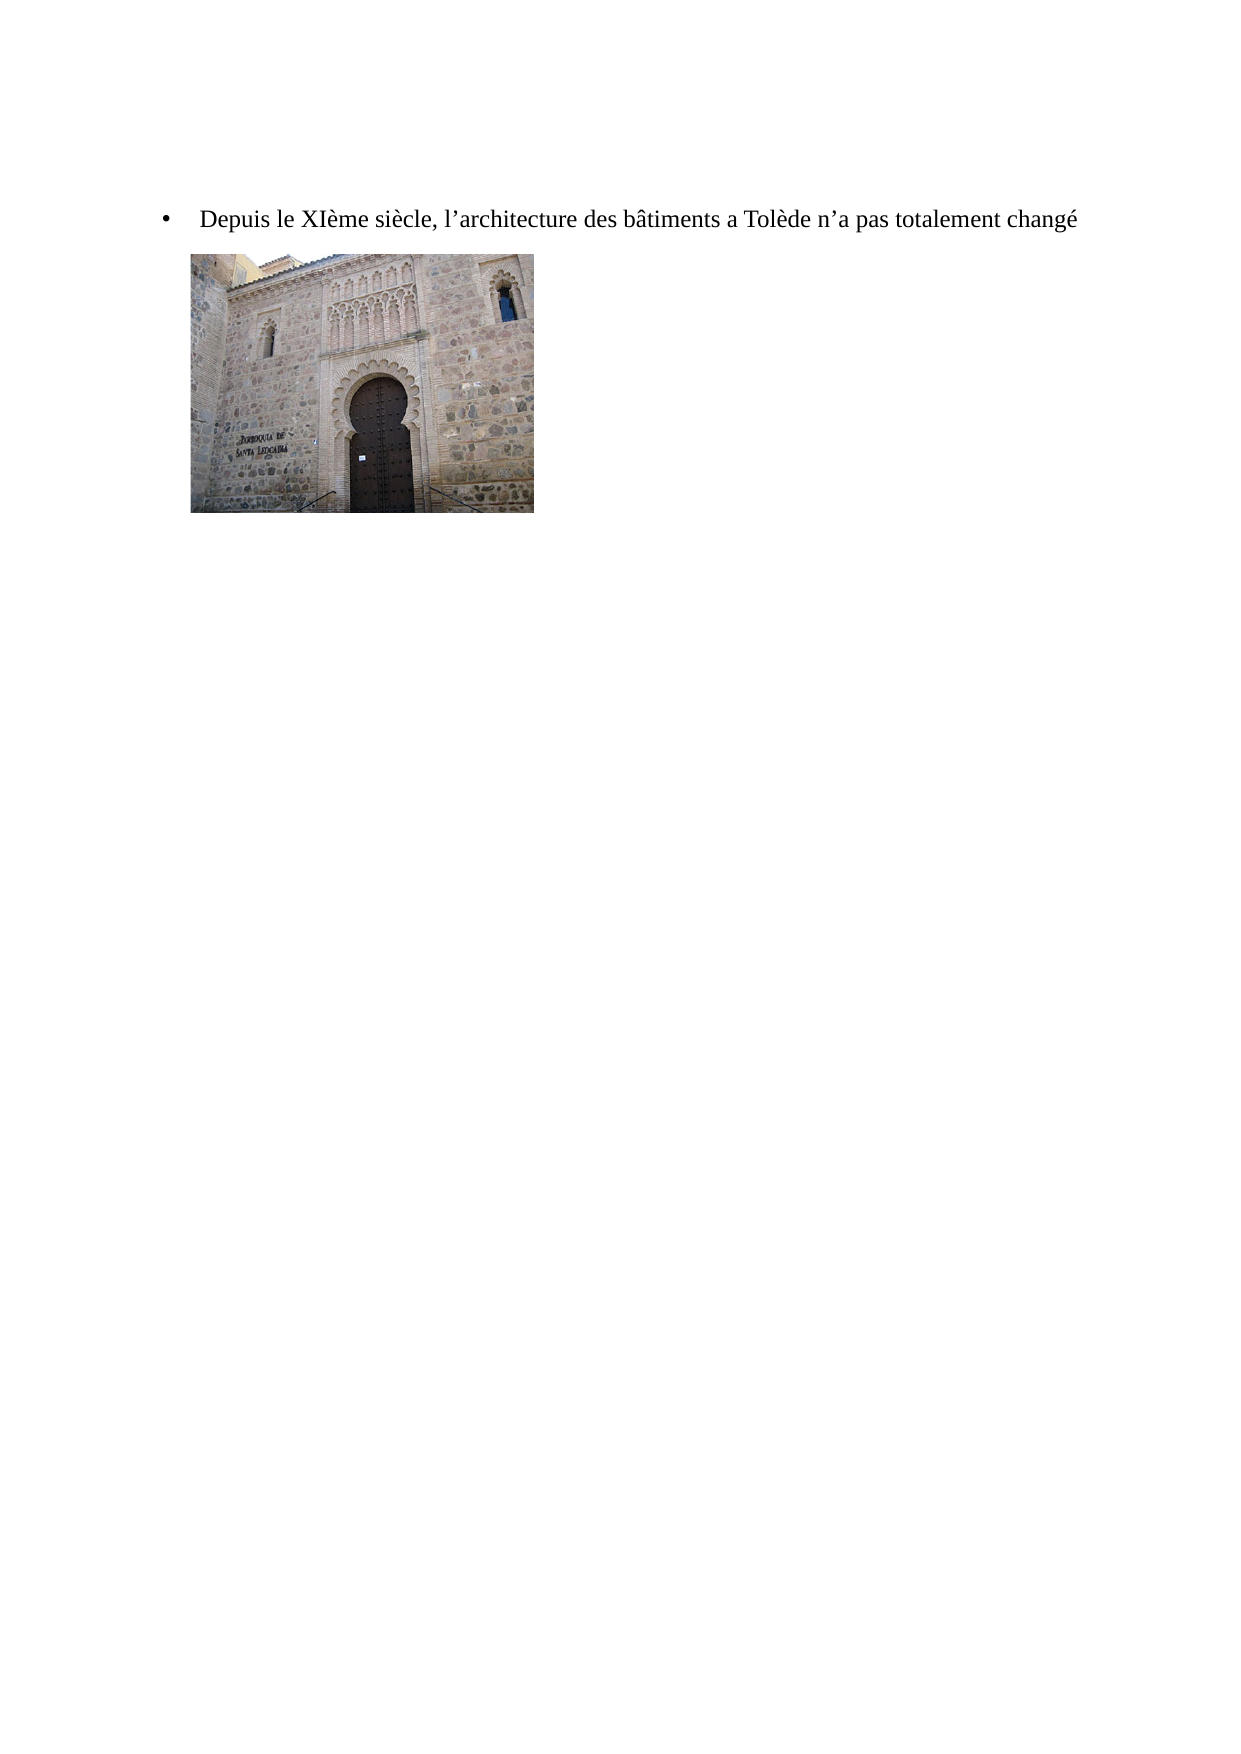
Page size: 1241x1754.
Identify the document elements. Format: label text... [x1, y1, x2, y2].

list Depuis le XIème siècle, l’architecture des bâtiments a Tolède n’a pas totalement changé [162, 204, 1122, 233]
picture [190, 254, 534, 513]
